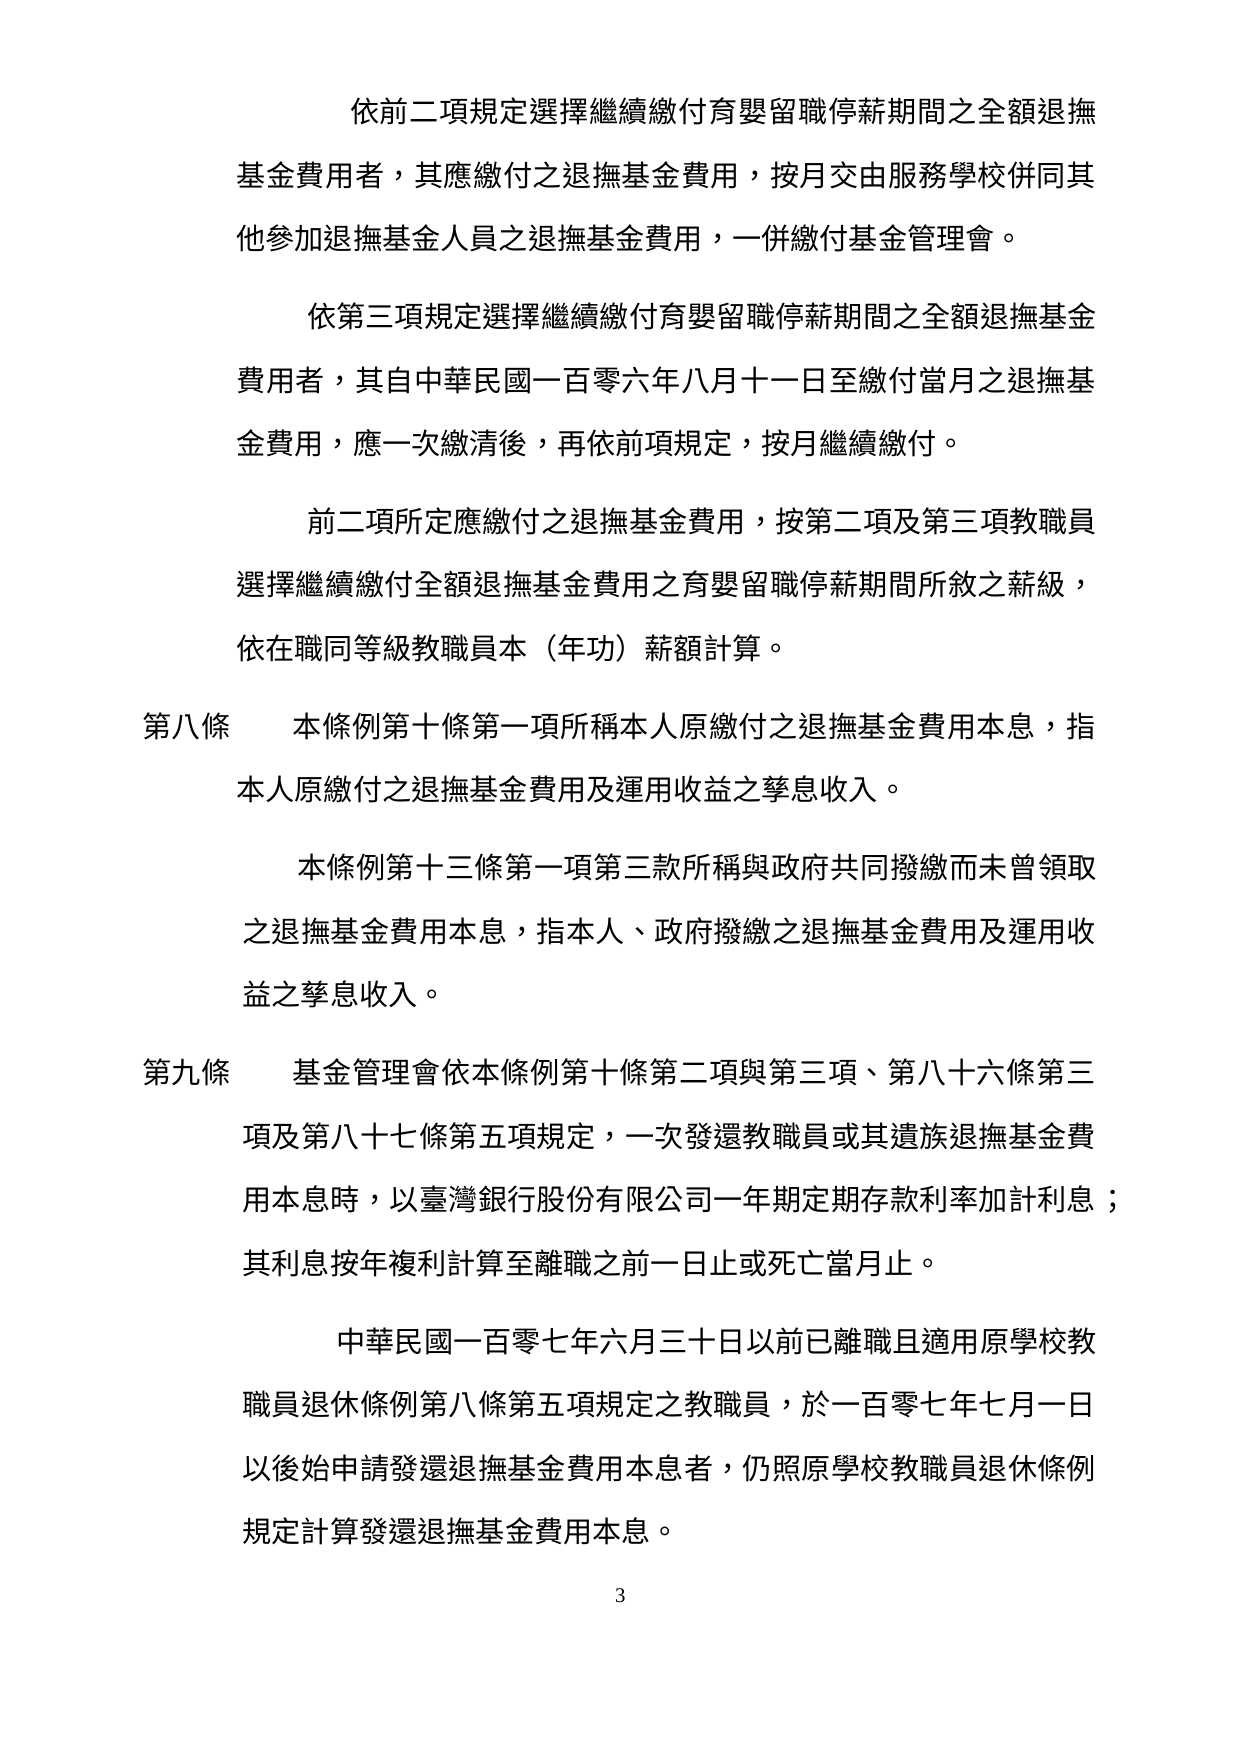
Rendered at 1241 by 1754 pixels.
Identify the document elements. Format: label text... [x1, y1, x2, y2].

text 中華民國一百零七年六月三十日以前已離職且適用原學校教職員退休條例第八條第五項規定之教職員，於一百零七年七月一日以後始申請發還退撫基金費用本息者，仍照原學校教職員退休條例規定計算發還退撫基金費用本息。 [142, 1318, 1098, 1551]
text 前二項所定應繳付之退撫基金費用，按第二項及第三項教職員選擇繼續繳付全額退撫基金費用之育嬰留職停薪期間所敘之薪級，依在職同等級教職員本（年功）薪額計算。 [236, 498, 1098, 668]
text 依前二項規定選擇繼續繳付育嬰留職停薪期間之全額退撫基金費用者，其應繳付之退撫基金費用，按月交由服務學校併同其他參加退撫基金人員之退撫基金費用，一併繳付基金管理會。 [148, 89, 1098, 258]
text 第八條 本條例第十條第一項所稱本人原繳付之退撫基金費用本息，指本人原繳付之退撫基金費用及運用收益之孳息收入。 [142, 703, 1098, 809]
text 依第三項規定選擇繼續繳付育嬰留職停薪期間之全額退撫基金費用者，其自中華民國一百零六年八月十一日至繳付當月之退撫基金費用，應一次繳清後，再依前項規定，按月繼續繳付。 [236, 294, 1098, 463]
text 本條例第十三條第一項第三款所稱與政府共同撥繳而未曾領取之退撫基金費用本息，指本人、政府撥繳之退撫基金費用及運用收益之孳息收入。 [242, 845, 1098, 1014]
text 第九條 基金管理會依本條例第十條第二項與第三項、第八十六條第三項及第八十七條第五項規定，一次發還教職員或其遺族退撫基金費用本息時，以臺灣銀行股份有限公司一年期定期存款利率加計利息；其利息按年複利計算至離職之前一日止或死亡當月止。 [142, 1050, 1098, 1282]
